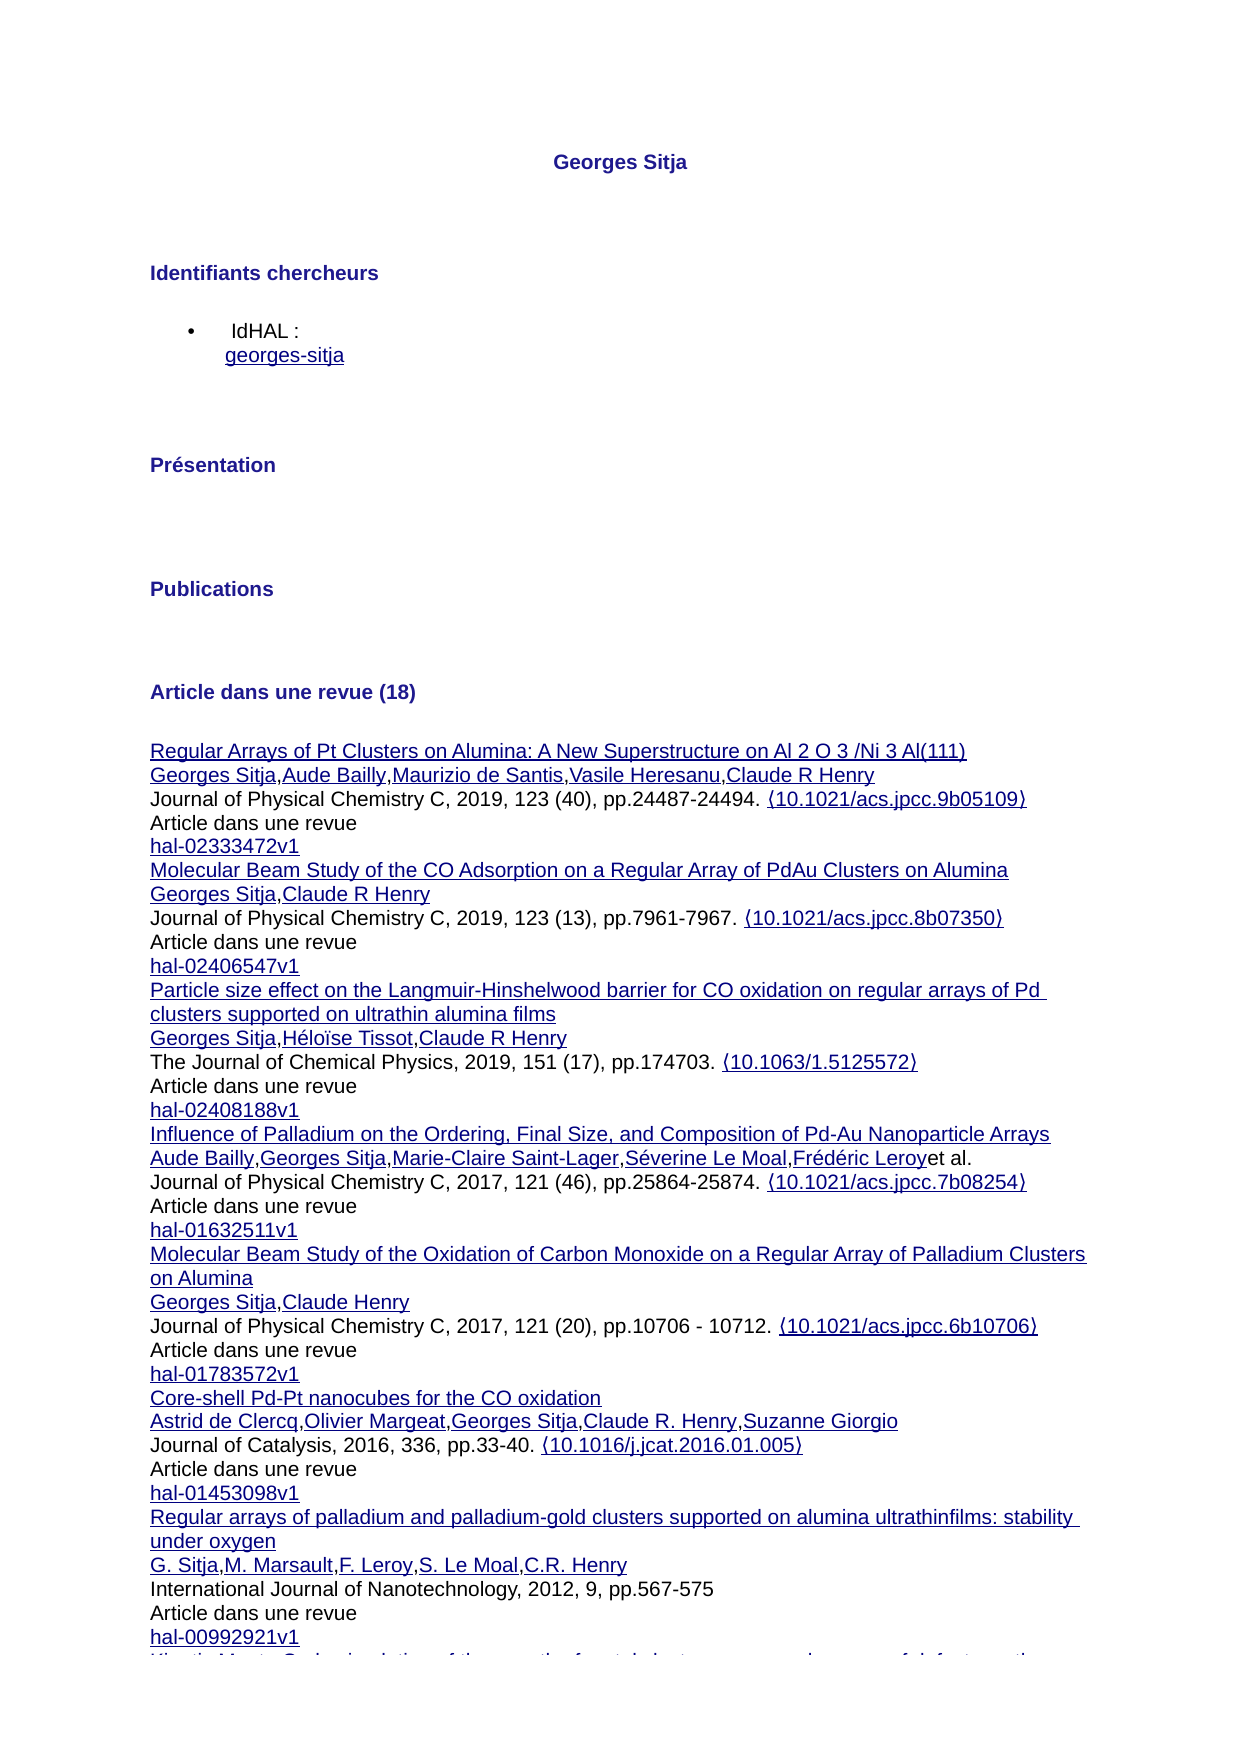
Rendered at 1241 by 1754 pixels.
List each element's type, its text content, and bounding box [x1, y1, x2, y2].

subtitle Publications [150, 577, 1090, 601]
subtitle Article dans une revue (18) [150, 680, 1090, 704]
subtitle Présentation [150, 453, 1090, 477]
table_cell Molecular Beam Study of the Oxidation of Carbon Monoxide on a Regular Array of Palladium Clusters on Alumina Georges Sitja,Claude Henry Journal of Physical Chemistry C, 2017, 121 (20), pp.10706 - 10712. ⟨10.1021/acs.jpcc.6b10706⟩ Article dans une revue hal-01783572v1 [150, 1242, 1090, 1385]
list IdHAL : [187, 319, 1090, 343]
table_cell Molecular Beam Study of the CO Adsorption on a Regular Array of PdAu Clusters on Alumina Georges Sitja,Claude R Henry Journal of Physical Chemistry C, 2019, 123 (13), pp.7961-7967. ⟨10.1021/acs.jpcc.8b07350⟩ Article dans une revue hal-02406547v1 [150, 858, 1090, 978]
table_cell Core-shell Pd-Pt nanocubes for the CO oxidation Astrid de Clercq,Olivier Margeat,Georges Sitja,Claude R. Henry,Suzanne Giorgio Journal of Catalysis, 2016, 336, pp.33-40. ⟨10.1016/j.jcat.2016.01.005⟩ Article dans une revue hal-01453098v1 [150, 1385, 1090, 1505]
table_cell Particle size effect on the Langmuir-Hinshelwood barrier for CO oxidation on regular arrays of Pd clusters supported on ultrathin alumina films Georges Sitja,Héloïse Tissot,Claude R Henry The Journal of Chemical Physics, 2019, 151 (17), pp.174703. ⟨10.1063/1.5125572⟩ Article dans une revue hal-02408188v1 [150, 978, 1090, 1122]
table_cell Influence of Palladium on the Ordering, Final Size, and Composition of Pd-Au Nanoparticle Arrays Aude Bailly,Georges Sitja,Marie-Claire Saint-Lager,Séverine Le Moal,Frédéric Leroyet al. Journal of Physical Chemistry C, 2017, 121 (46), pp.25864-25874. ⟨10.1021/acs.jpcc.7b08254⟩ Article dans une revue hal-01632511v1 [150, 1122, 1090, 1242]
table_cell Regular arrays of palladium and palladium-gold clusters supported on alumina ultrathinfilms: stability under oxygen G. Sitja,M. Marsault,F. Leroy,S. Le Moal,C.R. Henry International Journal of Nanotechnology, 2012, 9, pp.567-575 Article dans une revue hal-00992921v1 [150, 1505, 1090, 1649]
list georges-sitja [187, 343, 1090, 367]
subtitle Georges Sitja [150, 150, 1090, 174]
subtitle Identifiants chercheurs [150, 260, 1090, 284]
table_header Regular Arrays of Pt Clusters on Alumina: A New Superstructure on Al 2 O 3 /Ni 3 Al(111) Georges Sitja,Aude Bailly,Maurizio de Santis,Vasile Heresanu,Claude R Henry Journal of Physical Chemistry C, 2019, 123 (40), pp.24487-24494. ⟨10.1021/acs.jpcc.9b05109⟩ Article dans une revue hal-02333472v1 [150, 739, 1090, 858]
